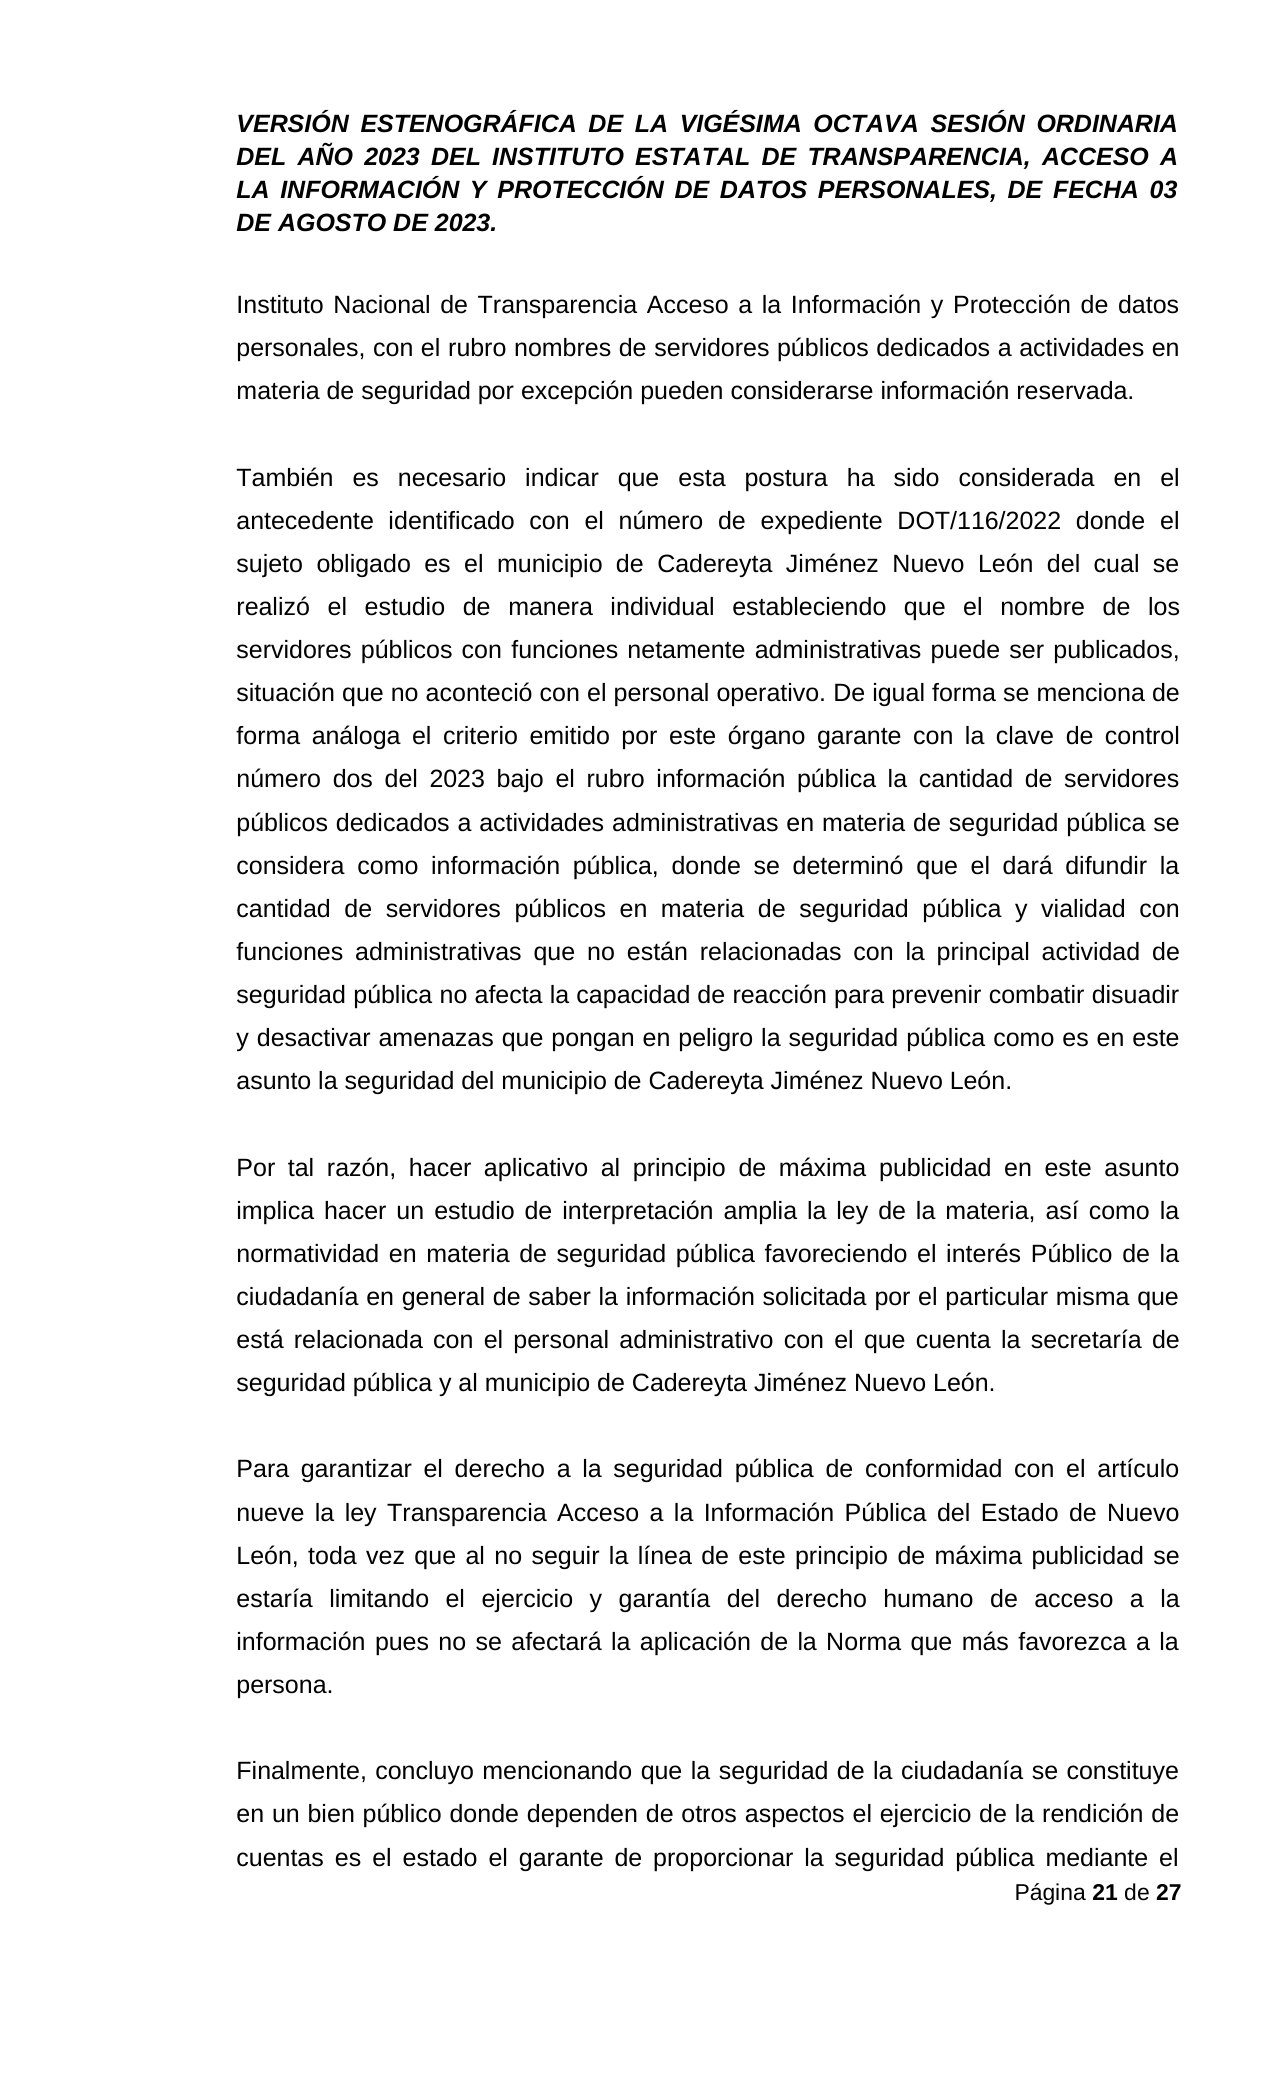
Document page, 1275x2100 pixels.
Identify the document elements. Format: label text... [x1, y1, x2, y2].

text Por tal razón, hacer aplicativo al principio de máxima publicidad en este asunto implica hacer un estudio de interpretación amplia la ley de la materia, así como la normatividad en materia de seguridad pública favoreciendo el interés Público de la ciudadanía en general de saber la información solicitada por el particular misma que está relacionada con el personal administrativo con el que cuenta la secretaría de seguridad pública y al municipio de Cadereyta Jiménez Nuevo León. [236, 1153, 1181, 1397]
text Finalmente, concluyo mencionando que la seguridad de la ciudadanía se constituye en un bien público donde dependen de otros aspectos el ejercicio de la rendición de cuentas es el estado el garante de proporcionar la seguridad pública mediante el [236, 1756, 1181, 1871]
text También es necesario indicar que esta postura ha sido considerada en el antecedente identificado con el número de expediente DOT/116/2022 donde el sujeto obligado es el municipio de Cadereyta Jiménez Nuevo León del cual se realizó el estudio de manera individual estableciendo que el nombre de los servidores públicos con funciones netamente administrativas puede ser publicados, situación que no aconteció con el personal operativo. De igual forma se menciona de forma análoga el criterio emitido por este órgano garante con la clave de control número dos del 2023 bajo el rubro información pública la cantidad de servidores públicos dedicados a actividades administrativas en materia de seguridad pública se considera como información pública, donde se determinó que el dará difundir la cantidad de servidores públicos en materia de seguridad pública y vialidad con funciones administrativas que no están relacionadas con la principal actividad de seguridad pública no afecta la capacidad de reacción para prevenir combatir disuadir y desactivar amenazas que pongan en peligro la seguridad pública como es en este asunto la seguridad del municipio de Cadereyta Jiménez Nuevo León. [236, 463, 1181, 1095]
text Para garantizar el derecho a la seguridad pública de conformidad con el artículo nueve la ley Transparencia Acceso a la Información Pública del Estado de Nuevo León, toda vez que al no seguir la línea de este principio de máxima publicidad se estaría limitando el ejercicio y garantía del derecho humano de acceso a la información pues no se afectará la aplicación de la Norma que más favorezca a la persona. [236, 1454, 1181, 1699]
text Instituto Nacional de Transparencia Acceso a la Información y Protección de datos personales, con el rubro nombres de servidores públicos dedicados a actividades en materia de seguridad por excepción pueden considerarse información reservada. [236, 290, 1181, 405]
